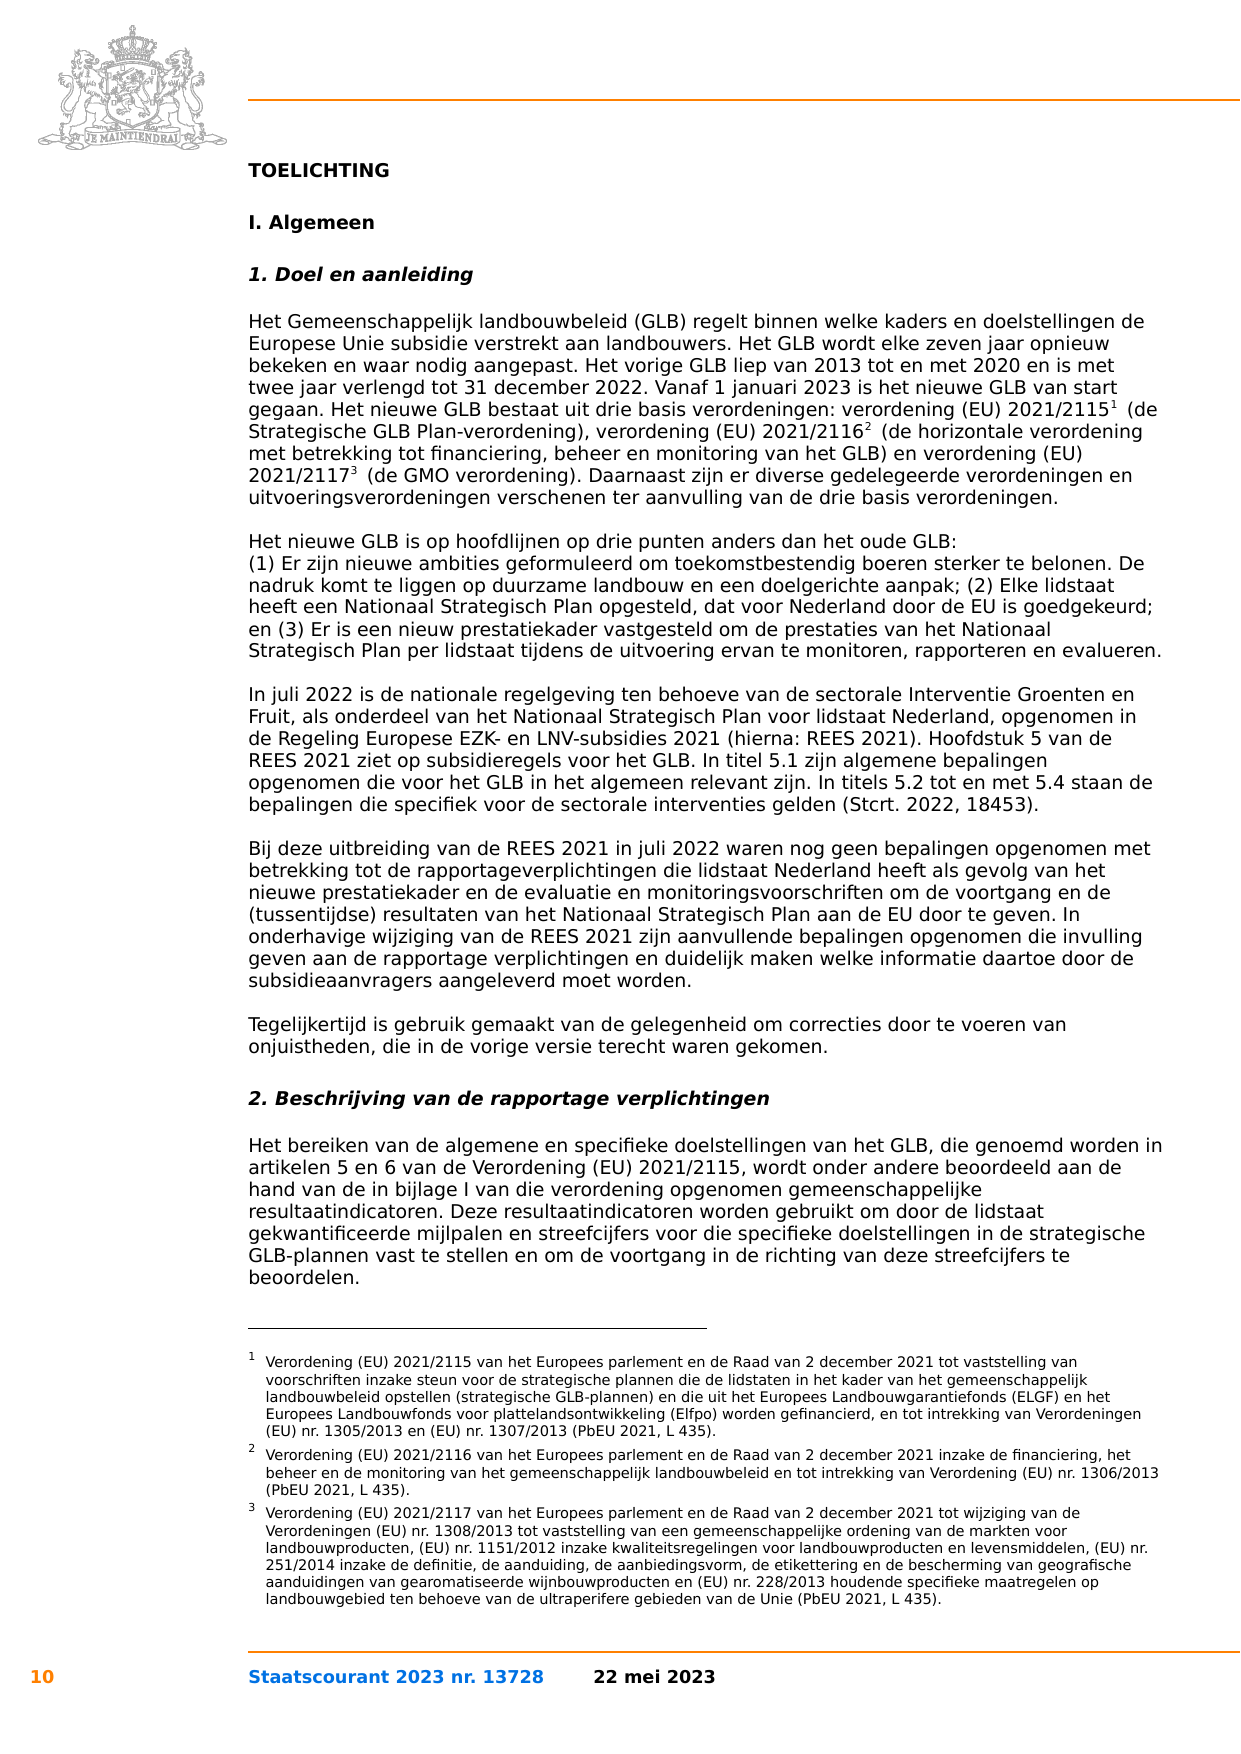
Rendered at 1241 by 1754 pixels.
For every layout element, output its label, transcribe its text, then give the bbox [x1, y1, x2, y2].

text Het Gemeenschappelijk landbouwbeleid (GLB) regelt binnen welke kaders en doelstellingen de Europese Unie subsidie verstrekt aan landbouwers. Het GLB wordt elke zeven jaar opnieuw bekeken en waar nodig aangepast. Het vorige GLB liep van 2013 tot en met 2020 en is met twee jaar verlengd tot 31 december 2022. Vanaf 1 januari 2023 is het nieuwe GLB van start gegaan. Het nieuwe GLB bestaat uit drie basis verordeningen: verordening (EU) 2021/2115 (de Strategische GLB Plan-verordening), verordening (EU) 2021/2116 (de horizontale verordening met betrekking tot financiering, beheer en monitoring van het GLB) en verordening (EU) 2021/2117 (de GMO verordening). Daarnaast zijn er diverse gedelegeerde verordeningen en uitvoeringsverordeningen verschenen ter aanvulling van de drie basis verordeningen. [248, 311, 1163, 509]
text (1) Er zijn nieuwe ambities geformuleerd om toekomstbestendig boeren sterker te belonen. De nadruk komt te liggen op duurzame landbouw en een doelgerichte aanpak; (2) Elke lidstaat heeft een Nationaal Strategisch Plan opgesteld, dat voor Nederland door de EU is goedgekeurd; en (3) Er is een nieuw prestatiekader vastgesteld om de prestaties van het Nationaal Strategisch Plan per lidstaat tijdens de uitvoering ervan te monitoren, rapporteren en evalueren. [248, 552, 1163, 662]
subtitle 2. Beschrijving van de rapportage verplichtingen [248, 1088, 1163, 1110]
picture [38, 25, 227, 150]
subtitle 1. Doel en aanleiding [248, 264, 1163, 286]
text Verordening (EU) 2021/2117 van het Europees parlement en de Raad van 2 december 2021 tot wijziging van de Verordeningen (EU) nr. 1308/2013 tot vaststelling van een gemeenschappelijke ordening van de markten voor landbouwproducten, (EU) nr. 1151/2012 inzake kwaliteitsregelingen voor landbouwproducten en levensmiddelen, (EU) nr. 251/2014 inzake de definitie, de aanduiding, de aanbiedingsvorm, de etikettering en de bescherming van geografische aanduidingen van gearomatiseerde wijnbouwproducten en (EU) nr. 228/2013 houdende specifieke maatregelen op landbouwgebied ten behoeve van de ultraperifere gebieden van de Unie (PbEU 2021, L 435). [248, 1501, 1163, 1608]
text Tegelijkertijd is gebruik gemaakt van de gelegenheid om correcties door te voeren van onjuistheden, die in de vorige versie terecht waren gekomen. [248, 1014, 1163, 1058]
text Verordening (EU) 2021/2116 van het Europees parlement en de Raad van 2 december 2021 inzake de financiering, het beheer en de monitoring van het gemeenschappelijk landbouwbeleid en tot intrekking van Verordening (EU) nr. 1306/2013 (PbEU 2021, L 435). [248, 1443, 1163, 1498]
text Het bereiken van de algemene en specifieke doelstellingen van het GLB, die genoemd worden in artikelen 5 en 6 van de Verordening (EU) 2021/2115, wordt onder andere beoordeeld aan de hand van de in bijlage I van die verordening opgenomen gemeenschappelijke resultaatindicatoren. Deze resultaatindicatoren worden gebruikt om door de lidstaat gekwantificeerde mijlpalen en streefcijfers voor die specifieke doelstellingen in de strategische GLB-plannen vast te stellen en om de voortgang in de richting van deze streefcijfers te beoordelen. [248, 1135, 1163, 1288]
text Bij deze uitbreiding van de REES 2021 in juli 2022 waren nog geen bepalingen opgenomen met betrekking tot de rapportageverplichtingen die lidstaat Nederland heeft als gevolg van het nieuwe prestatiekader en de evaluatie en monitoringsvoorschriften om de voortgang en de (tussentijdse) resultaten van het Nationaal Strategisch Plan aan de EU door te geven. In onderhavige wijziging van de REES 2021 zijn aanvullende bepalingen opgenomen die invulling geven aan de rapportage verplichtingen en duidelijk maken welke informatie daartoe door de subsidieaanvragers aangeleverd moet worden. [248, 838, 1163, 992]
text In juli 2022 is de nationale regelgeving ten behoeve van de sectorale Interventie Groenten en Fruit, als onderdeel van het Nationaal Strategisch Plan voor lidstaat Nederland, opgenomen in de Regeling Europese EZK- en LNV-subsidies 2021 (hierna: REES 2021). Hoofdstuk 5 van de REES 2021 ziet op subsidieregels voor het GLB. In titel 5.1 zijn algemene bepalingen opgenomen die voor het GLB in het algemeen relevant zijn. In titels 5.2 tot en met 5.4 staan de bepalingen die specifiek voor de sectorale interventies gelden (Stcrt. 2022, 18453). [248, 684, 1163, 816]
text Verordening (EU) 2021/2115 van het Europees parlement en de Raad van 2 december 2021 tot vaststelling van voorschriften inzake steun voor de strategische plannen die de lidstaten in het kader van het gemeenschappelijk landbouwbeleid opstellen (strategische GLB-plannen) en die uit het Europees Landbouwgarantiefonds (ELGF) en het Europees Landbouwfonds voor plattelandsontwikkeling (Elfpo) worden gefinancierd, en tot intrekking van Verordeningen (EU) nr. 1305/2013 en (EU) nr. 1307/2013 (PbEU 2021, L 435). [248, 1350, 1163, 1440]
text Het nieuwe GLB is op hoofdlijnen op drie punten anders dan het oude GLB: [248, 531, 1163, 552]
subtitle TOELICHTING [248, 160, 1163, 182]
subtitle I. Algemeen [248, 212, 1163, 234]
